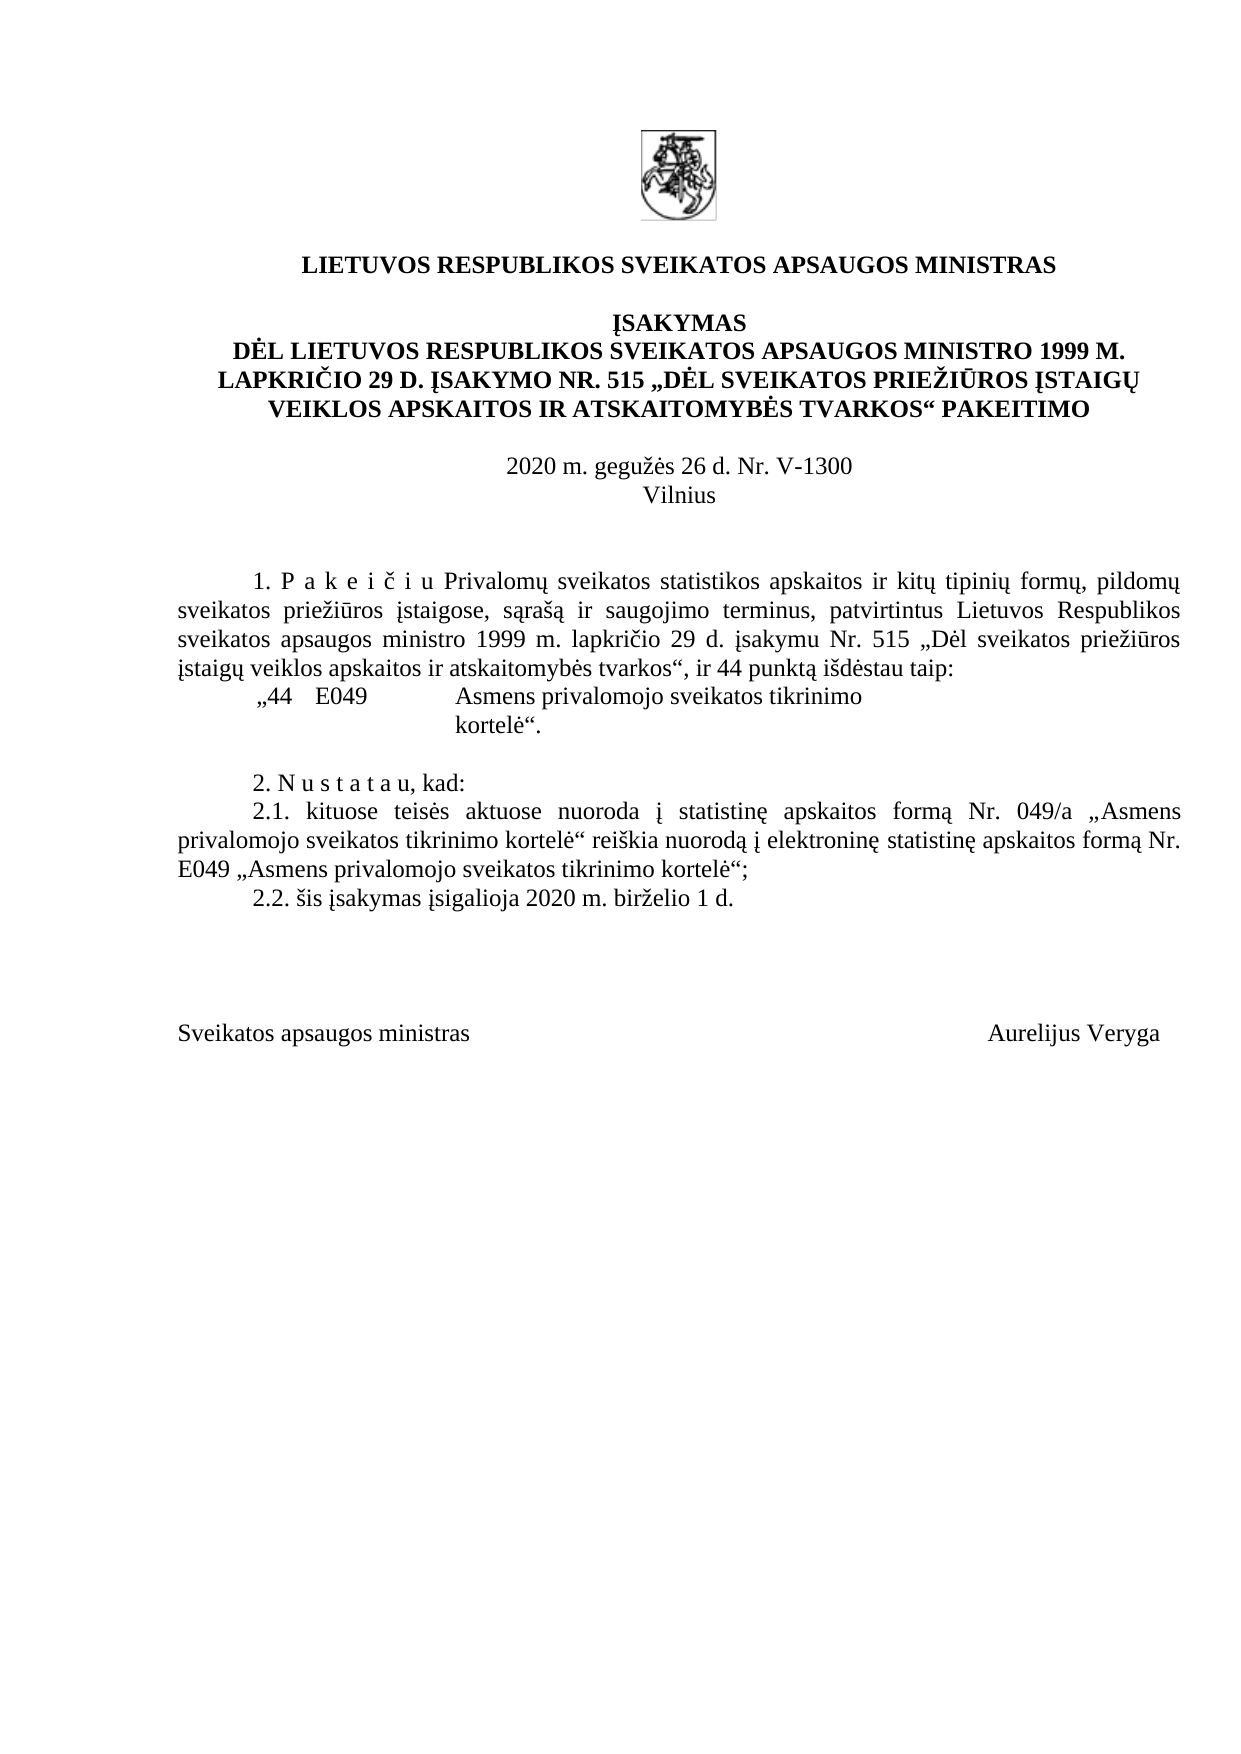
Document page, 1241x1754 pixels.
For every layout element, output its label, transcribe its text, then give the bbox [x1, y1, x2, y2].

text 2.2. šis įsakymas įsigalioja 2020 m. birželio 1 d. [177, 883, 1181, 911]
text LIETUVOS RESPUBLIKOS SVEIKATOS APSAUGOS MINISTRAS [177, 250, 1181, 279]
text Sveikatos apsaugos ministras Aurelijus Veryga [177, 1018, 1181, 1047]
text 2.1. kituose teisės aktuose nuoroda į statistinę apskaitos formą Nr. 049/a „Asmens privalomojo sveikatos tikrinimo kortelė“ reiškia nuorodą į elektroninę statistinę apskaitos formą Nr. E049 „Asmens privalomojo sveikatos tikrinimo kortelė“; [177, 796, 1181, 883]
table_header Asmens privalomojo sveikatos tikrinimo kortelė“. [444, 681, 876, 739]
text Vilnius [177, 480, 1181, 509]
text ĮSAKYMAS [177, 308, 1181, 336]
text DĖL LIETUVOS RESPUBLIKOS SVEIKATOS APSAUGOS MINISTRO 1999 M. LAPKRIČIO 29 D. ĮSAKYMO NR. 515 „DĖL SVEIKATOS PRIEŽIŪROS ĮSTAIGŲ VEIKLOS APSKAITOS IR ATSKAITOMYBĖS TVARKOS“ PAKEITIMO [177, 336, 1181, 423]
table_header [876, 681, 1176, 739]
text 2020 m. gegužės 26 d. Nr. V-1300 [177, 451, 1181, 480]
text 1. P a k e i č i u Privalomų sveikatos statistikos apskaitos ir kitų tipinių formų, pildomų sveikatos priežiūros įstaigose, sąrašą ir saugojimo terminus, patvirtintus Lietuvos Respublikos sveikatos apsaugos ministro 1999 m. lapkričio 29 d. įsakymu Nr. 515 „Dėl sveikatos priežiūros įstaigų veiklos apskaitos ir atskaitomybės tvarkos“, ir 44 punktą išdėstau taip: [177, 566, 1181, 681]
table_header E049 [304, 681, 443, 739]
table_header „44 [256, 681, 303, 739]
text 2. N u s t a t a u, kad: [177, 768, 1181, 796]
